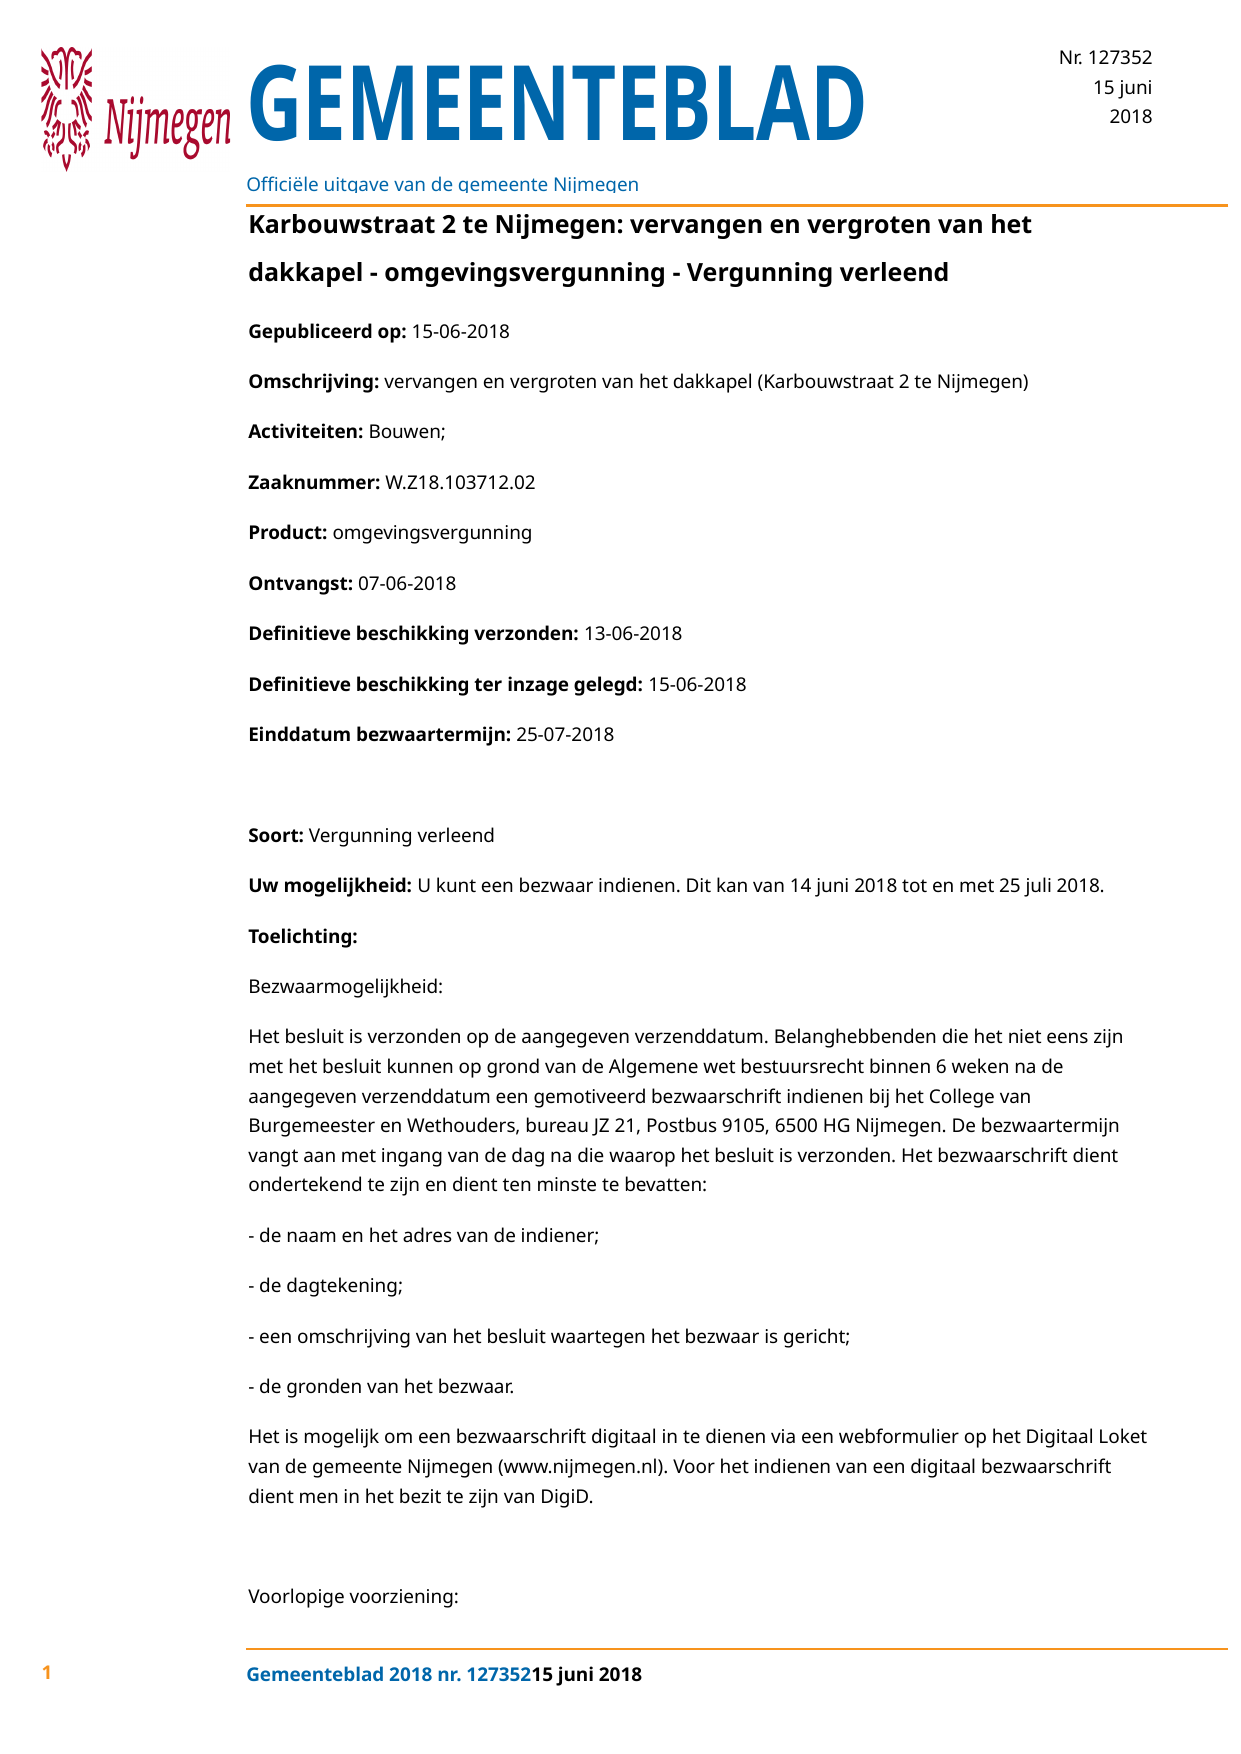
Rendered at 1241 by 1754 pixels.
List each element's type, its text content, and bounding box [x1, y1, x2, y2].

text Einddatum bezwaartermijn: 25-07-2018 [248, 721, 1152, 747]
text Toelichting: [248, 923, 1152, 949]
text - de naam en het adres van de indiener; [248, 1222, 1152, 1248]
text - de gronden van het bezwaar. [248, 1373, 1152, 1399]
picture [41, 47, 231, 172]
text Activiteiten: Bouwen; [248, 419, 1152, 444]
text Definitieve beschikking verzonden: 13-06-2018 [248, 620, 1152, 646]
text Definitieve beschikking ter inzage gelegd: 15-06-2018 [248, 671, 1152, 697]
text Karbouwstraat 2 te Nijmegen: vervangen en vergroten van het dakkapel - omgevingsvergunning - Vergunning verleend [248, 207, 1152, 288]
text Het besluit is verzonden op de aangegeven verzenddatum. Belanghebbenden die het niet eens zijn met het besluit kunnen op grond van de Algemene wet bestuursrecht binnen 6 weken na de aangegeven verzenddatum een gemotiveerd bezwaarschrift indienen bij het College van Burgemeester en Wethouders, bureau JZ 21, Postbus 9105, 6500 HG Nijmegen. De bezwaartermijn vangt aan met ingang van de dag na die waarop het besluit is verzonden. Het bezwaarschrift dient ondertekend te zijn en dient ten minste te bevatten: [248, 1024, 1152, 1197]
text Product: omgevingsvergunning [248, 519, 1152, 545]
text Bezwaarmogelijkheid: [248, 973, 1152, 999]
text Soort: Vergunning verleend [248, 822, 1152, 848]
text Uw mogelijkheid: U kunt een bezwaar indienen. Dit kan van 14 juni 2018 tot en met 25 juli 2018. [248, 872, 1152, 898]
text Voorlopige voorziening: [248, 1584, 1152, 1609]
text - de dagtekening; [248, 1272, 1152, 1298]
text Het is mogelijk om een bezwaarschrift digitaal in te dienen via een webformulier op het Digitaal Loket van de gemeente Nijmegen (www.nijmegen.nl). Voor het indienen van een digitaal bezwaarschrift dient men in het bezit te zijn van DigiD. [248, 1424, 1152, 1509]
text - een omschrijving van het besluit waartegen het bezwaar is gericht; [248, 1323, 1152, 1349]
text Ontvangst: 07-06-2018 [248, 570, 1152, 596]
text Omschrijving: vervangen en vergroten van het dakkapel (Karbouwstraat 2 te Nijmegen) [248, 368, 1152, 394]
text Gepubliceerd op: 15-06-2018 [248, 318, 1152, 344]
text Zaaknummer: W.Z18.103712.02 [248, 469, 1152, 495]
